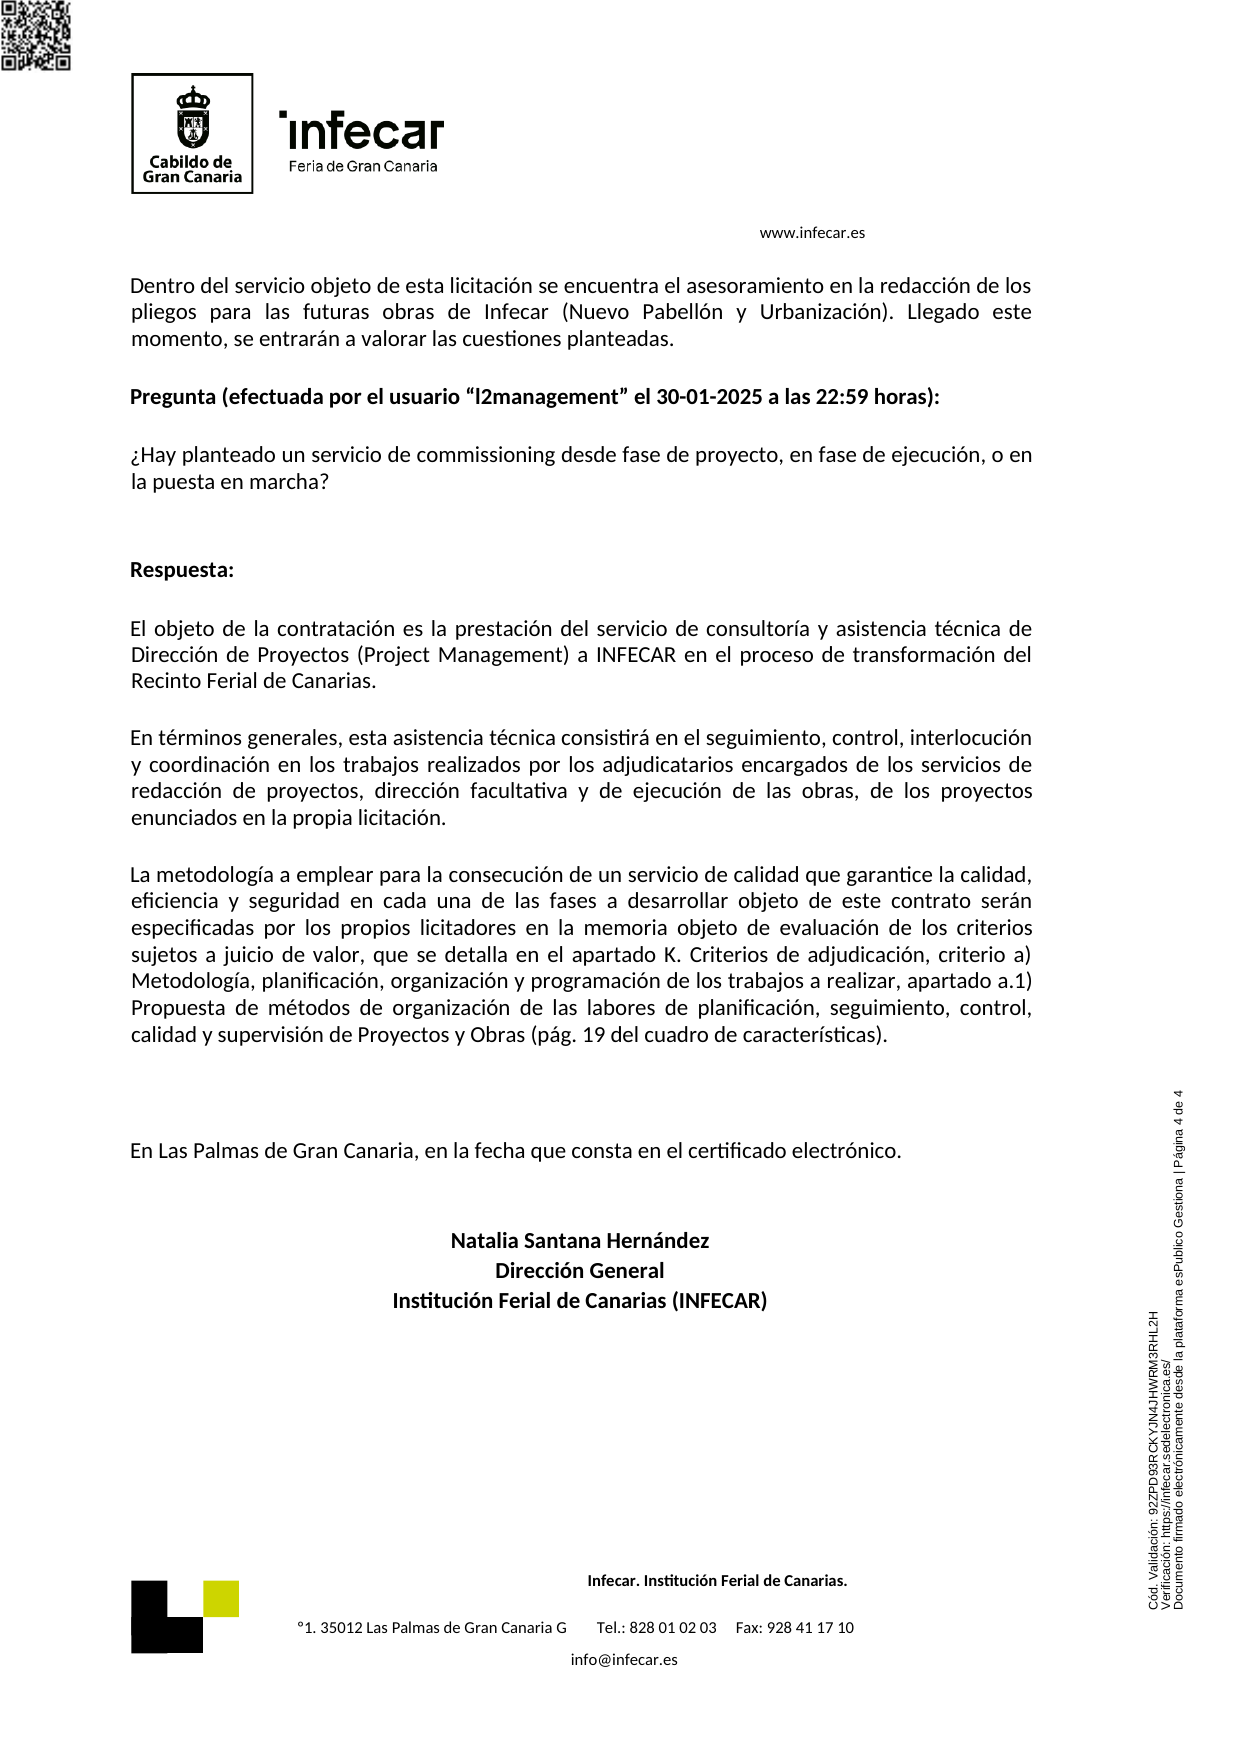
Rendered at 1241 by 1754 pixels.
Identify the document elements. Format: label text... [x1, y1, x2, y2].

text En Las Palmas de Gran Canaria, en la fecha que consta en el certificado electrónico. [130, 1137, 1034, 1164]
text Institución Ferial de Canarias (INFECAR) [131, 1286, 1034, 1314]
text www.infecar.es [759, 222, 1034, 242]
text ¿Hay planteado un servicio de commissioning desde fase de proyecto, en fase de ejecución, o en la puesta en marcha? [130, 442, 1034, 495]
text La metodología a emplear para la consecución de un servicio de calidad que garantice la calidad, eficiencia y seguridad en cada una de las fases a desarrollar objeto de este contrato serán especificadas por los propios licitadores en la memoria objeto de evaluación de los criterios sujetos a juicio de valor, que se detalla en el apartado K. Criterios de adjudicación, criterio a) Metodología, planificación, organización y programación de los trabajos a realizar, apartado a.1) Propuesta de métodos de organización de las labores de planificación, seguimiento, control, calidad y supervisión de Proyectos y Obras (pág. 19 del cuadro de características). [130, 861, 1034, 1048]
text En términos generales, esta asistencia técnica consistirá en el seguimiento, control, interlocución y coordinación en los trabajos realizados por los adjudicatarios encargados de los servicios de redacción de proyectos, dirección facultativa y de ejecución de las obras, de los proyectos enunciados en la propia licitación. [130, 724, 1034, 831]
text Natalia Santana Hernández [131, 1227, 1034, 1255]
text Infecar. Institución Ferial de Canarias. [587, 1570, 1034, 1591]
text Dentro del servicio objeto de esta licitación se encuentra el asesoramiento en la redacción de los pliegos para las futuras obras de Infecar (Nuevo Pabellón y Urbanización). Llegado este momento, se entrarán a valorar las cuestiones planteadas. [130, 272, 1034, 352]
text Dirección General [131, 1257, 1034, 1284]
text El objeto de la contratación es la prestación del servicio de consultoría y asistencia técnica de Dirección de Proyectos (Project Management) a INFECAR en el proceso de transformación del Recinto Ferial de Canarias. [130, 615, 1034, 694]
text Respuesta: [130, 555, 1034, 583]
text Pregunta (efectuada por el usuario “l2management” el 30-01-2025 a las 22:59 horas): [130, 382, 1034, 410]
